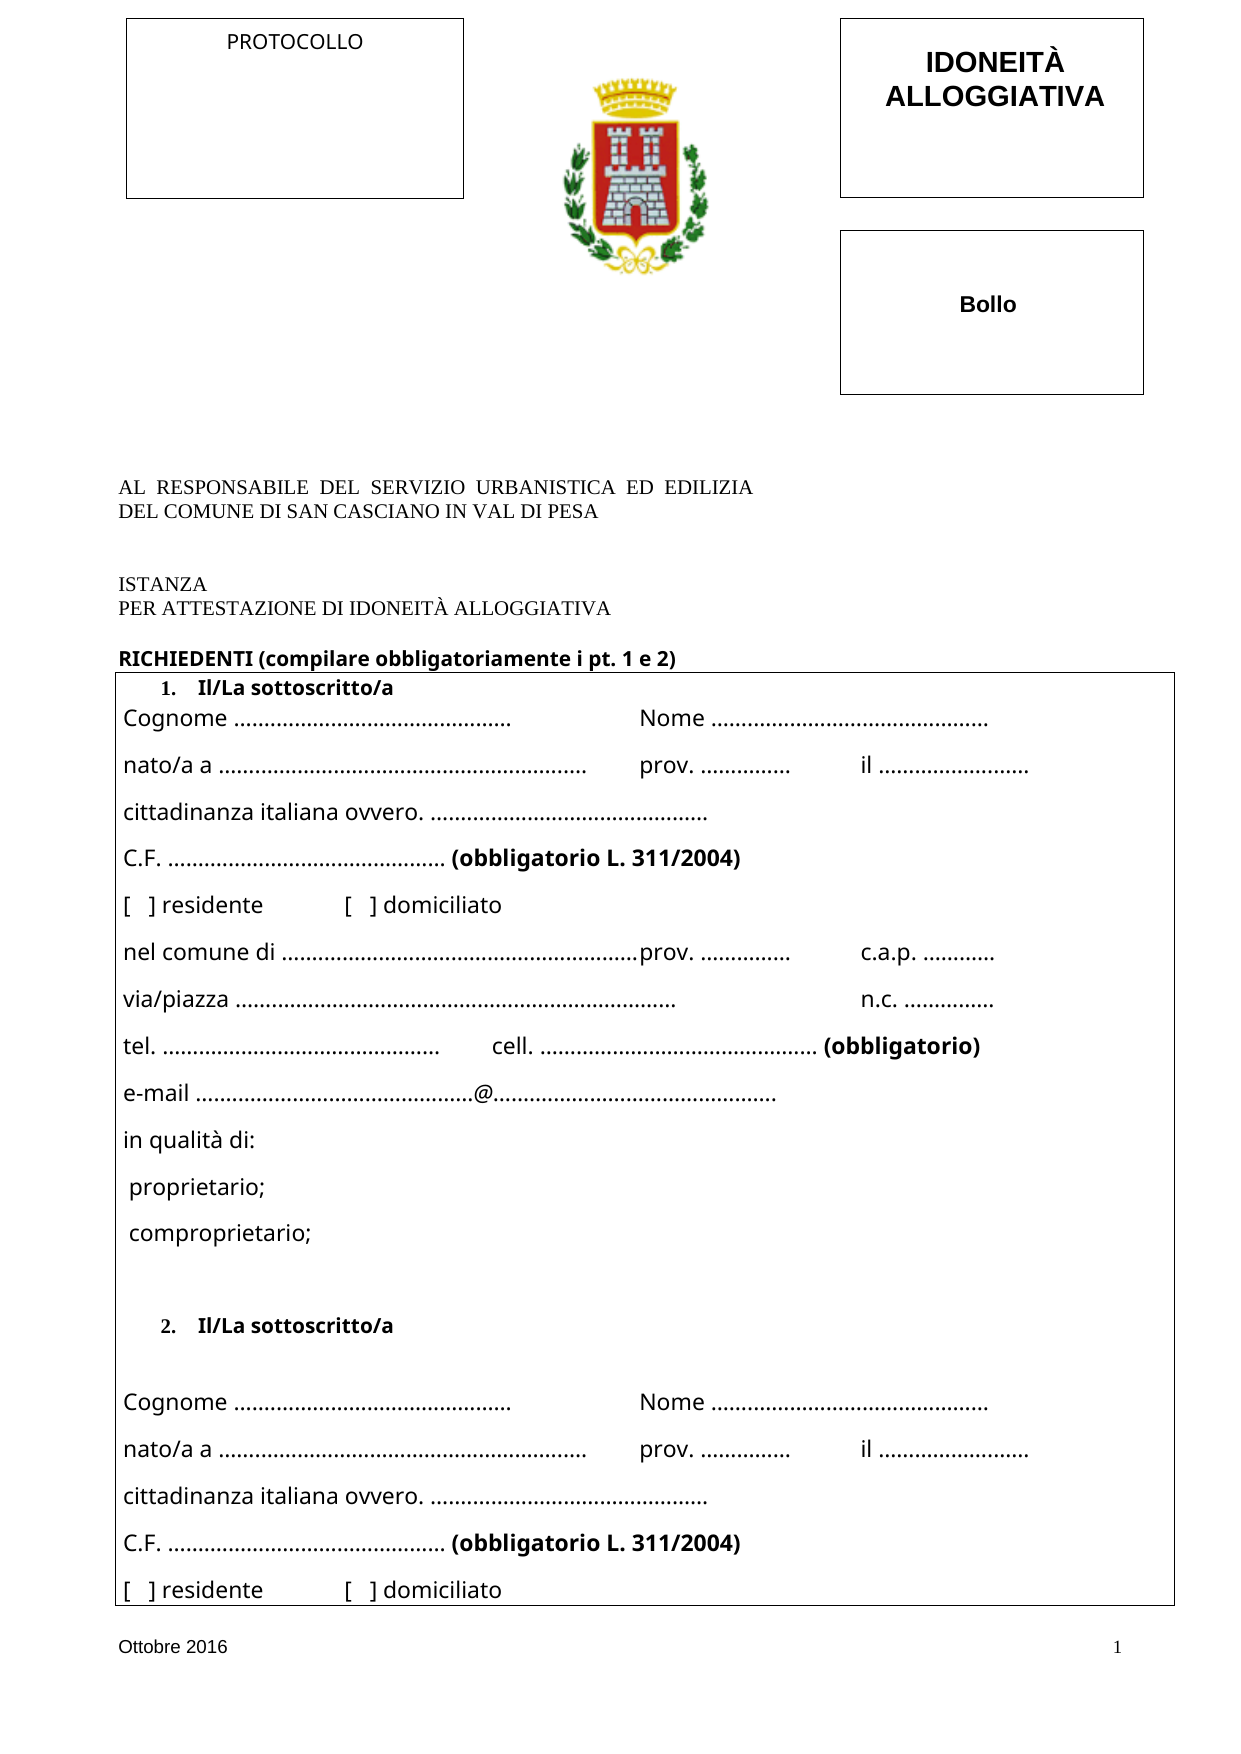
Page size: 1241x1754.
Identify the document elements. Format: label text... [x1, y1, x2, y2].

subtitle RICHIEDENTI (compilare obbligatoriamente i pt. 1 e 2) [118, 644, 1122, 672]
text AL RESPONSABILE DEL SERVIZIO URBANISTICA ED EDILIZIA [118, 475, 1122, 499]
text PROTOCOLLO [143, 27, 447, 55]
text ISTANZA [118, 572, 1122, 596]
picture [560, 75, 710, 277]
text Bollo [855, 291, 1127, 317]
text PER ATTESTAZIONE DI IDONEITÀ ALLOGGIATIVA [118, 596, 1122, 620]
table_header Il/La sottoscritto/a Cognome …….………………………………… Nome …….………………………………… nato/a a …….……………………………………….…..… prov. …………… il ……………….…… cittadinanza italiana ovvero. …….………………………………… C.F. …….………………………………… (obbligatorio L. 311/2004) [ ] residente [ ] domiciliato nel comune di …….……………………….…………………… prov. …………… c.a.p. ………… via/piazza …….………………………………………………………… n.c. …………… tel. …….………………………………… cell. ………………………………….…… (obbligatorio) e-mail …….…………………………………@…….…………………………………. in qualità di: proprietario; comproprietario; Il/La sottoscritto/a Cognome …….………………………………… Nome …….………………………………… nato/a a …….……………………………………….…..… prov. …………… il ……………….…… cittadinanza italiana ovvero. …….………………………………… C.F. …….………………………………… (obbligatorio L. 311/2004) [ ] residente [ ] domiciliato [116, 673, 1174, 1605]
text DEL COMUNE DI SAN CASCIANO IN VAL DI PESA [118, 499, 1122, 523]
text IDONEITÀ ALLOGGIATIVA [855, 45, 1135, 112]
